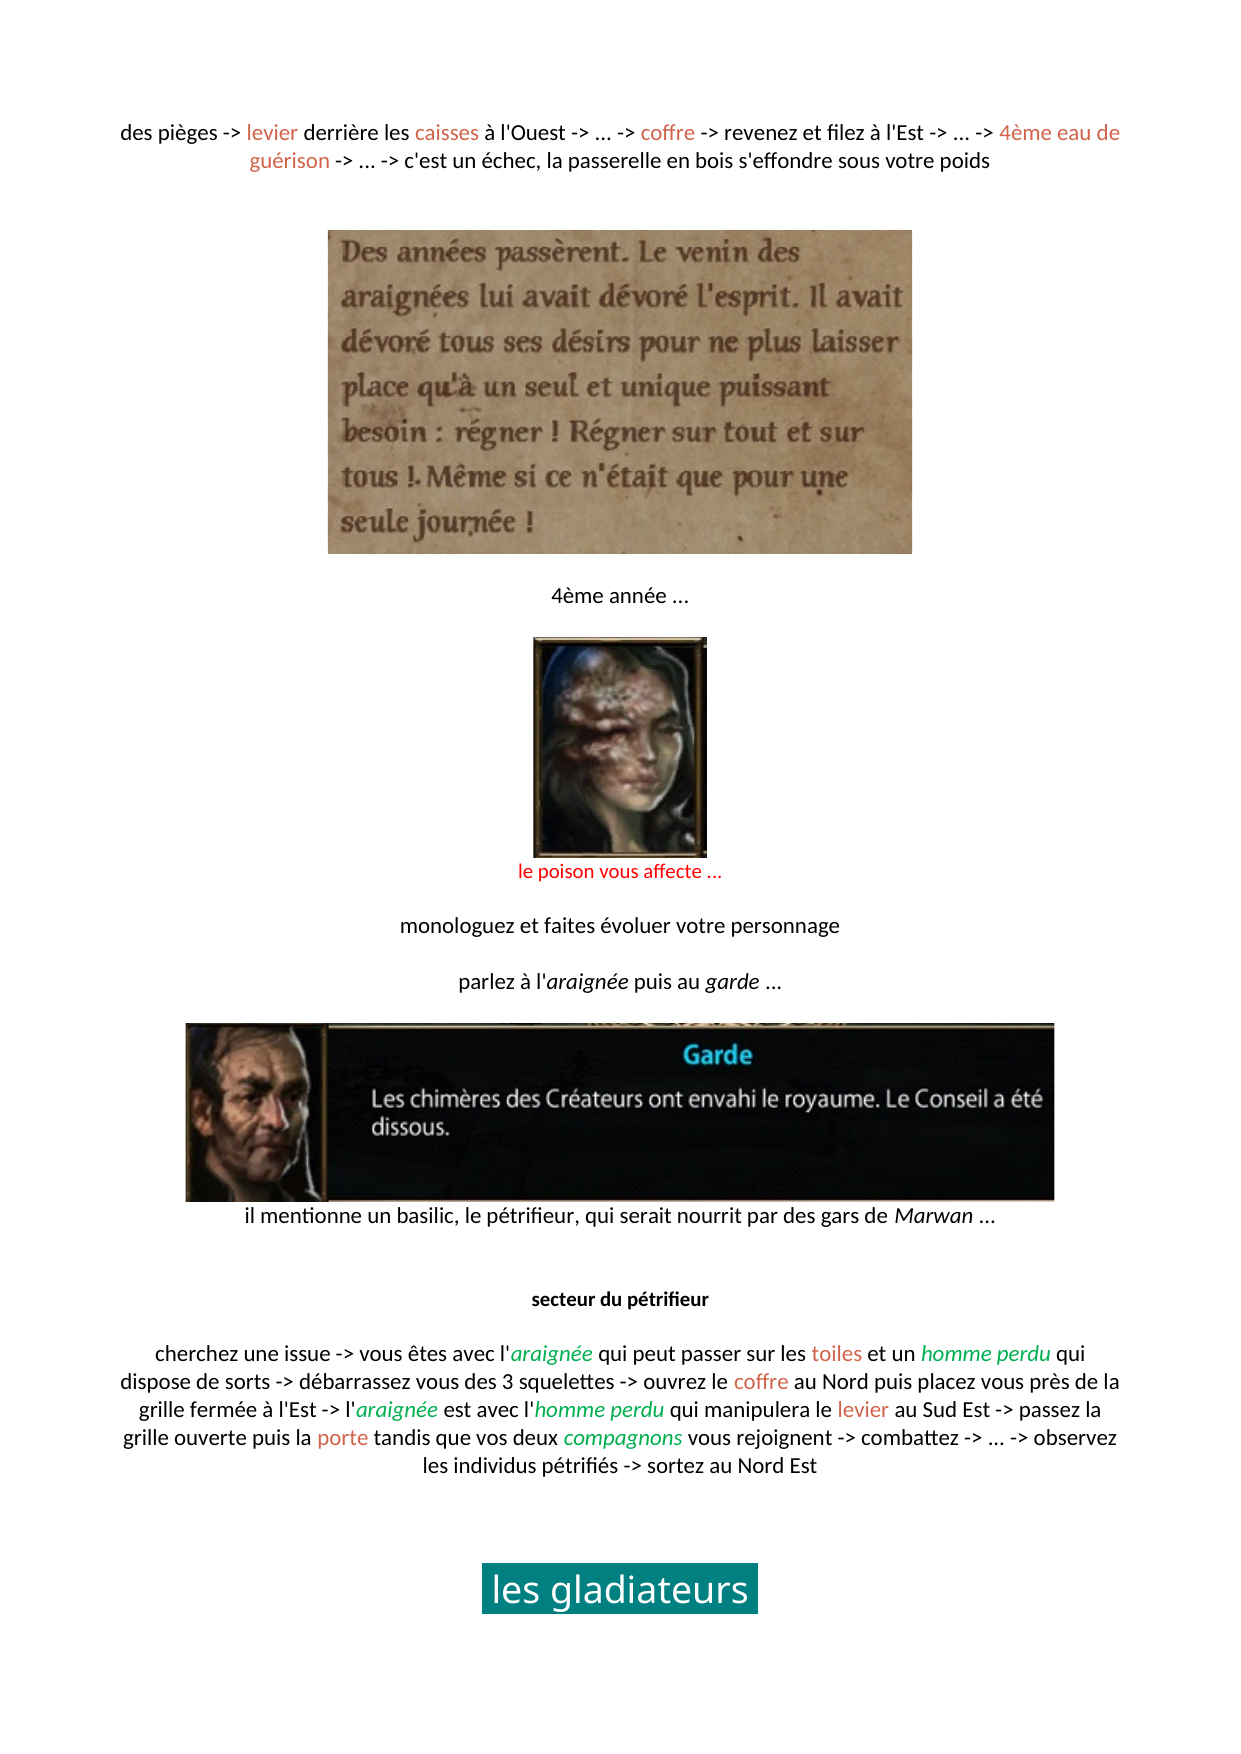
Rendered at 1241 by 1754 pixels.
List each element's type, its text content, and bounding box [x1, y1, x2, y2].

text il mentionne un basilic, le pétrifieur, qui serait nourrit par des gars de Marwan ... [118, 1202, 1122, 1230]
text des pièges -> levier derrière les caisses à l'Ouest -> ... -> coffre -> revenez et filez à l'Est -> ... -> 4ème eau de guérison -> ... -> c'est un échec, la passerelle en bois s'effondre sous votre poids [118, 118, 1122, 174]
text 4ème année ... [118, 582, 1122, 610]
text cherchez une issue -> vous êtes avec l'araignée qui peut passer sur les toiles et un homme perdu qui dispose de sorts -> débarrassez vous des 3 squelettes -> ouvrez le coffre au Nord puis placez vous près de la grille fermée à l'Est -> l'araignée est avec l'homme perdu qui manipulera le levier au Sud Est -> passez la grille ouverte puis la porte tandis que vos deux compagnons vous rejoignent -> combattez -> ... -> observez les individus pétrifiés -> sortez au Nord Est [118, 1339, 1122, 1479]
text parlez à l'araignée puis au garde ... [118, 967, 1122, 996]
text les gladiateurs [118, 1563, 1122, 1614]
text secteur du pétrifieur [118, 1286, 1122, 1311]
text monologuez et faites évoluer votre personnage [118, 911, 1122, 939]
text le poison vous affecte ... [118, 858, 1122, 883]
